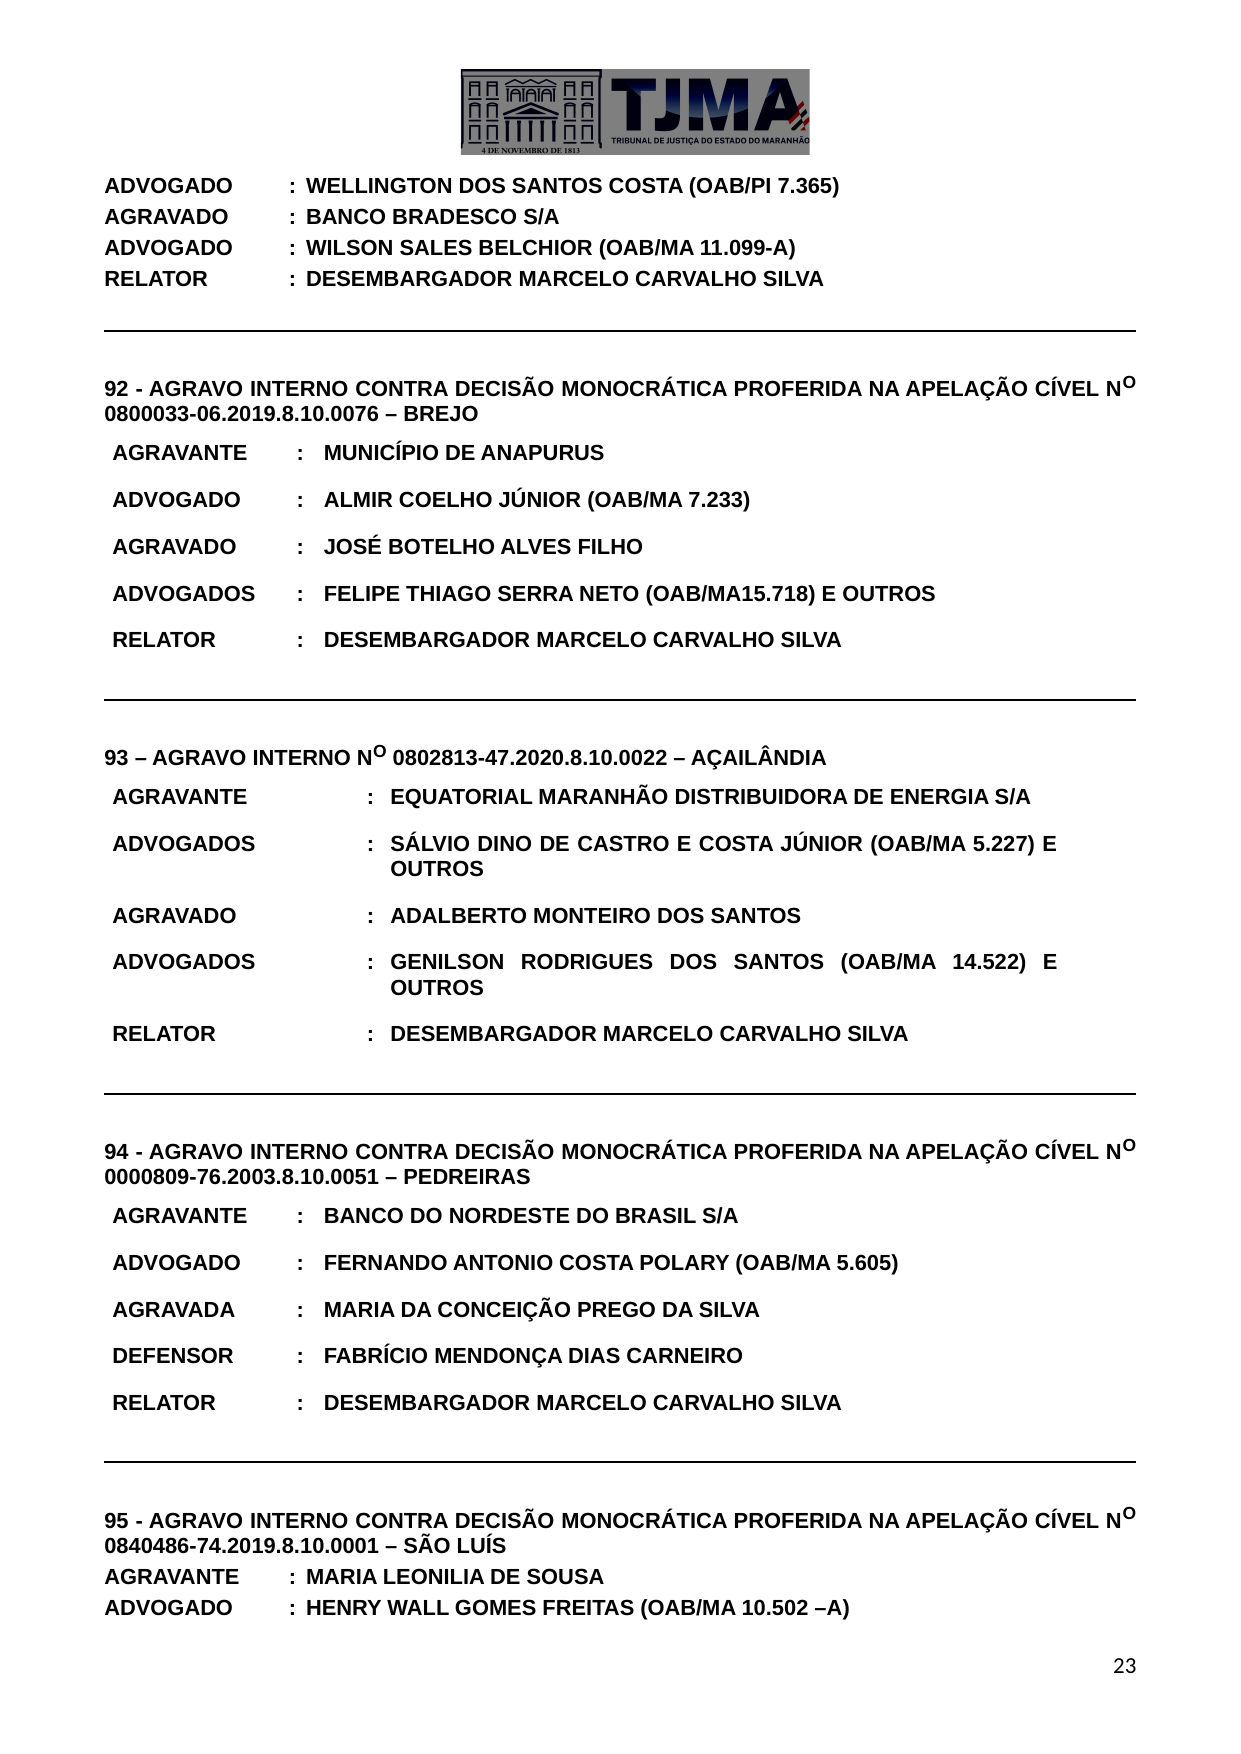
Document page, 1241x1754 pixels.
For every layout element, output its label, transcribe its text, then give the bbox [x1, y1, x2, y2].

table_cell RELATOR [104, 1014, 359, 1060]
table_cell FERNANDO ANTONIO COSTA POLARY (OAB/MA 5.605) [316, 1242, 1053, 1289]
table_cell : [359, 941, 382, 1013]
table_header BANCO DO NORDESTE DO BRASIL S/A [316, 1195, 1053, 1242]
table_cell FELIPE THIAGO SERRA NETO (OAB/MA15.718) E OUTROS [316, 573, 1053, 619]
table_cell : [289, 173, 306, 204]
table_cell DESEMBARGADOR MARCELO CARVALHO SILVA [306, 266, 1043, 297]
table_cell ADVOGADO [104, 1595, 288, 1626]
table_cell : [289, 204, 306, 235]
table_cell : [359, 823, 382, 895]
table_header EQUATORIAL MARANHÃO DISTRIBUIDORA DE ENERGIA S/A [382, 776, 1066, 823]
table_cell HENRY WALL GOMES FREITAS (OAB/MA 10.502 –A) [306, 1595, 1043, 1626]
table_cell ADVOGADOS [104, 941, 359, 1013]
table_cell : [289, 479, 316, 526]
table_cell GENILSON RODRIGUES DOS SANTOS (OAB/MA 14.522) E OUTROS [382, 941, 1066, 1013]
table_cell AGRAVADA [104, 1289, 288, 1335]
table_cell JOSÉ BOTELHO ALVES FILHO [316, 526, 1053, 573]
table_header : [289, 433, 316, 479]
table_header MARIA LEONILIA DE SOUSA [306, 1564, 1043, 1595]
table_cell ADVOGADO [104, 479, 288, 526]
table_cell : [289, 1242, 316, 1289]
table_header AGRAVANTE [104, 1195, 288, 1242]
table_cell : [289, 620, 316, 666]
table_cell : [289, 1289, 316, 1335]
table_header : [289, 1195, 316, 1242]
table_cell : [359, 895, 382, 941]
text 93 – AGRAVO INTERNO NO 0802813-47.2020.8.10.0022 – AÇAILÂNDIA [104, 741, 1136, 770]
table_cell AGRAVADO [104, 204, 288, 235]
table_cell ALMIR COELHO JÚNIOR (OAB/MA 7.233) [316, 479, 1053, 526]
table_cell MARIA DA CONCEIÇÃO PREGO DA SILVA [316, 1289, 1053, 1335]
table_cell SÁLVIO DINO DE CASTRO E COSTA JÚNIOR (OAB/MA 5.227) E OUTROS [382, 823, 1066, 895]
table_cell FABRÍCIO MENDONÇA DIAS CARNEIRO [316, 1335, 1053, 1382]
table_cell : [289, 573, 316, 619]
table_cell DEFENSOR [104, 1335, 288, 1382]
table_cell BANCO BRADESCO S/A [306, 204, 1043, 235]
table_header AGRAVANTE [104, 776, 359, 823]
table_cell AGRAVADO [104, 895, 359, 941]
table_cell ADVOGADO [104, 1242, 288, 1289]
table_cell DESEMBARGADOR MARCELO CARVALHO SILVA [316, 620, 1053, 666]
table_cell RELATOR [104, 620, 288, 666]
table_cell : [289, 1595, 306, 1626]
table_cell : [289, 266, 306, 297]
table_cell : [289, 235, 306, 266]
text 94 - AGRAVO INTERNO CONTRA DECISÃO MONOCRÁTICA PROFERIDA NA APELAÇÃO CÍVEL NO 0000809-76.2003.8.10.0051 – PEDREIRAS [104, 1134, 1136, 1189]
text 95 - AGRAVO INTERNO CONTRA DECISÃO MONOCRÁTICA PROFERIDA NA APELAÇÃO CÍVEL NO 0840486-74.2019.8.10.0001 – SÃO LUÍS [104, 1503, 1136, 1558]
table_cell RELATOR [104, 1382, 288, 1429]
table_cell RELATOR [104, 266, 288, 297]
table_header MUNICÍPIO DE ANAPURUS [316, 433, 1053, 479]
table_cell : [359, 1014, 382, 1060]
table_header : [289, 1564, 306, 1595]
table_cell ADVOGADO [104, 235, 288, 266]
table_cell WILSON SALES BELCHIOR (OAB/MA 11.099-A) [306, 235, 1043, 266]
table_cell ADVOGADOS [104, 823, 359, 895]
table_cell ADALBERTO MONTEIRO DOS SANTOS [382, 895, 1066, 941]
table_cell : [289, 1335, 316, 1382]
table_cell ADVOGADOS [104, 573, 288, 619]
table_cell DESEMBARGADOR MARCELO CARVALHO SILVA [382, 1014, 1066, 1060]
table_cell ADVOGADO [104, 173, 288, 204]
table_header : [359, 776, 382, 823]
table_cell WELLINGTON DOS SANTOS COSTA (OAB/PI 7.365) [306, 173, 1043, 204]
text 92 - AGRAVO INTERNO CONTRA DECISÃO MONOCRÁTICA PROFERIDA NA APELAÇÃO CÍVEL NO 0800033-06.2019.8.10.0076 – BREJO [104, 372, 1136, 426]
table_header AGRAVANTE [104, 433, 288, 479]
table_header AGRAVANTE [104, 1564, 288, 1595]
table_cell AGRAVADO [104, 526, 288, 573]
table_cell : [289, 526, 316, 573]
table_cell : [289, 1382, 316, 1429]
table_cell DESEMBARGADOR MARCELO CARVALHO SILVA [316, 1382, 1053, 1429]
